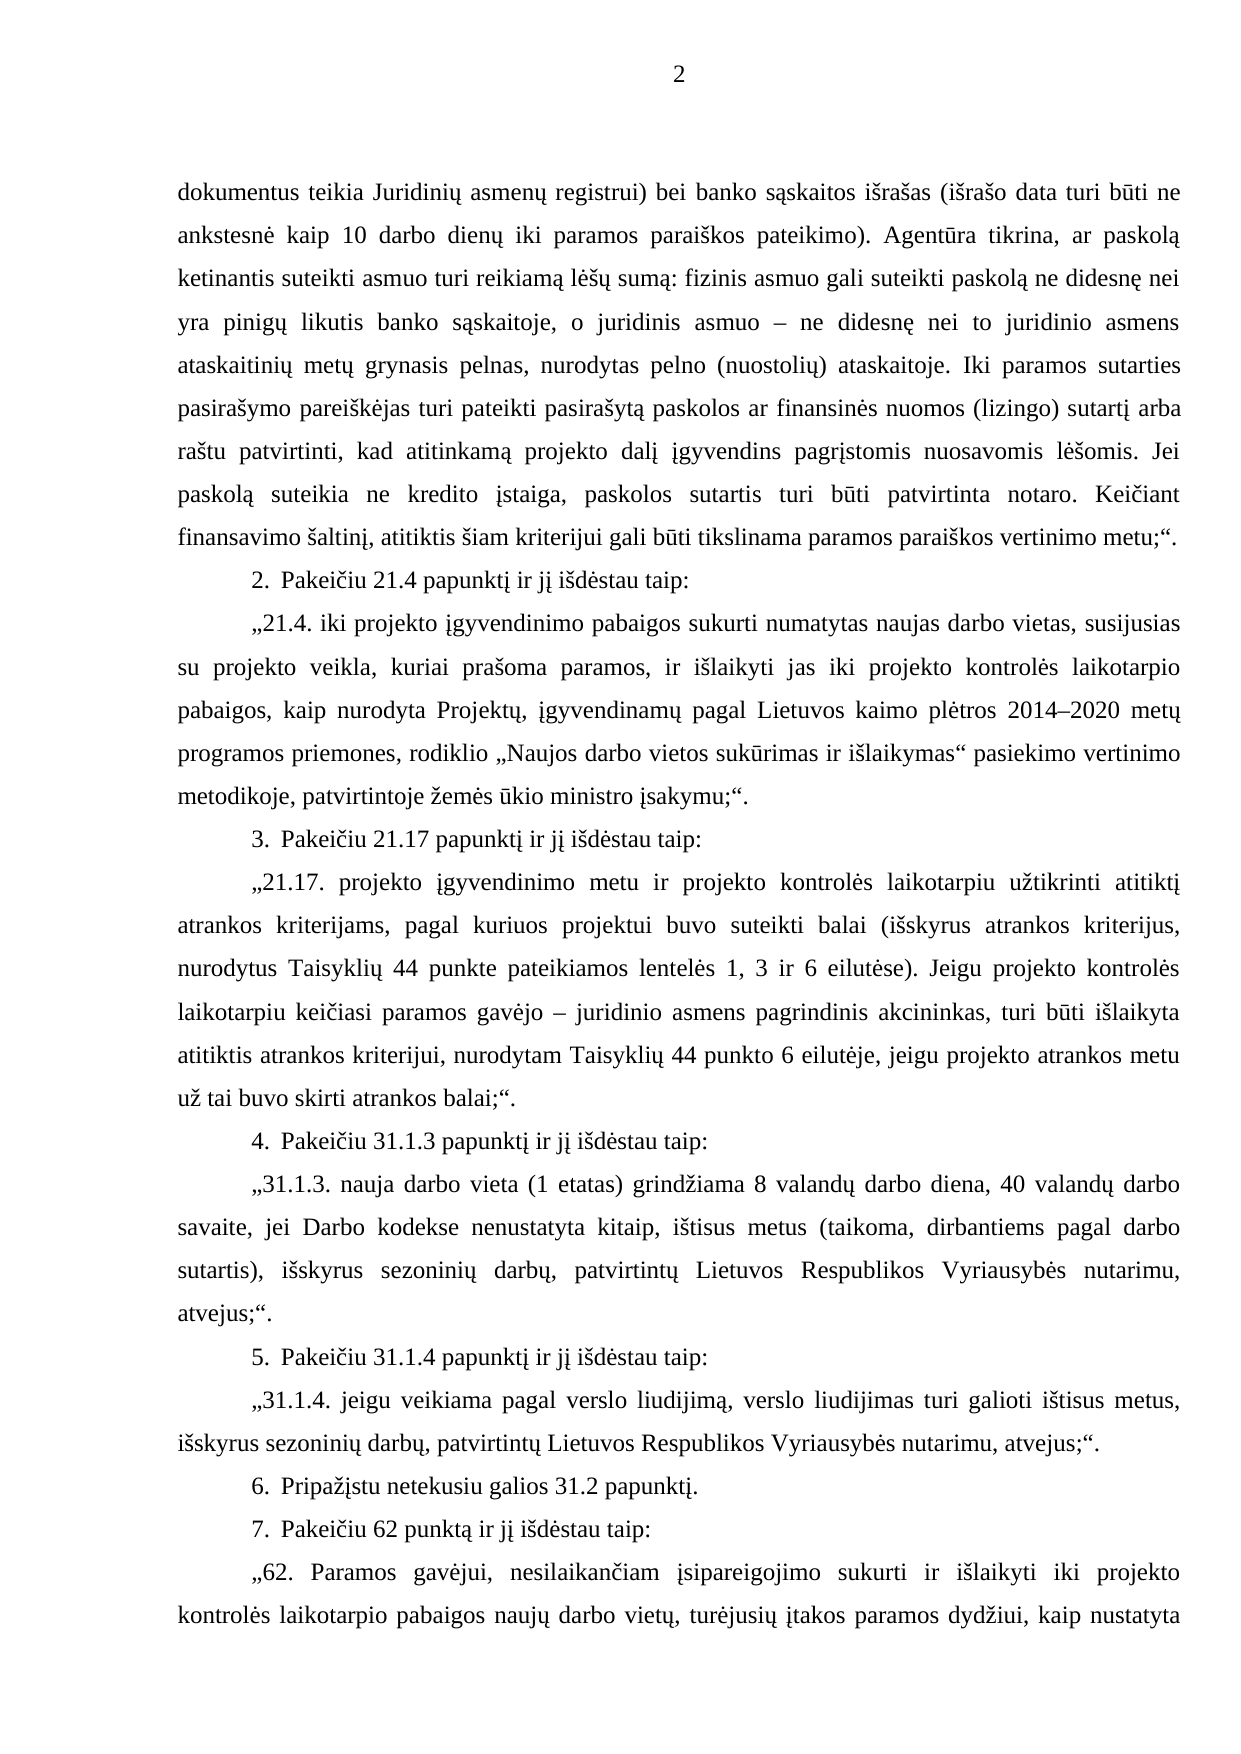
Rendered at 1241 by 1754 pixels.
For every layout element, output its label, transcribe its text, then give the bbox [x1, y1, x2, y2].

text 3. Pakeičiu 21.17 papunktį ir jį išdėstau taip: [177, 824, 1181, 853]
text 6. Pripažįstu netekusiu galios 31.2 papunktį. [177, 1471, 1181, 1500]
text „31.1.4. jeigu veikiama pagal verslo liudijimą, verslo liudijimas turi galioti ištisus metus, išskyrus sezoninių darbų, patvirtintų Lietuvos Respublikos Vyriausybės nutarimu, atvejus;“. [177, 1385, 1181, 1457]
text 2. Pakeičiu 21.4 papunktį ir jį išdėstau taip: [177, 565, 1181, 594]
text „21.17. projekto įgyvendinimo metu ir projekto kontrolės laikotarpiu užtikrinti atitiktį atrankos kriterijams, pagal kuriuos projektui buvo suteikti balai (išskyrus atrankos kriterijus, nurodytus Taisyklių 44 punkte pateikiamos lentelės 1, 3 ir 6 eilutėse). Jeigu projekto kontrolės laikotarpiu keičiasi paramos gavėjo – juridinio asmens pagrindinis akcininkas, turi būti išlaikyta atitiktis atrankos kriterijui, nurodytam Taisyklių 44 punkto 6 eilutėje, jeigu projekto atrankos metu už tai buvo skirti atrankos balai;“. [177, 867, 1181, 1112]
text dokumentus teikia Juridinių asmenų registrui) bei banko sąskaitos išrašas (išrašo data turi būti ne ankstesnė kaip 10 darbo dienų iki paramos paraiškos pateikimo). Agentūra tikrina, ar paskolą ketinantis suteikti asmuo turi reikiamą lėšų sumą: fizinis asmuo gali suteikti paskolą ne didesnę nei yra pinigų likutis banko sąskaitoje, o juridinis asmuo – ne didesnę nei to juridinio asmens ataskaitinių metų grynasis pelnas, nurodytas pelno (nuostolių) ataskaitoje. Iki paramos sutarties pasirašymo pareiškėjas turi pateikti pasirašytą paskolos ar finansinės nuomos (lizingo) sutartį arba raštu patvirtinti, kad atitinkamą projekto dalį įgyvendins pagrįstomis nuosavomis lėšomis. Jei paskolą suteikia ne kredito įstaiga, paskolos sutartis turi būti patvirtinta notaro. Keičiant finansavimo šaltinį, atitiktis šiam kriterijui gali būti tikslinama paramos paraiškos vertinimo metu;“. [177, 177, 1181, 551]
text „31.1.3. nauja darbo vieta (1 etatas) grindžiama 8 valandų darbo diena, 40 valandų darbo savaite, jei Darbo kodekse nenustatyta kitaip, ištisus metus (taikoma, dirbantiems pagal darbo sutartis), išskyrus sezoninių darbų, patvirtintų Lietuvos Respublikos Vyriausybės nutarimu, atvejus;“. [177, 1169, 1181, 1327]
text 4. Pakeičiu 31.1.3 papunktį ir jį išdėstau taip: [177, 1126, 1181, 1155]
text 7. Pakeičiu 62 punktą ir jį išdėstau taip: [177, 1514, 1181, 1543]
text „62. Paramos gavėjui, nesilaikančiam įsipareigojimo sukurti ir išlaikyti iki projekto kontrolės laikotarpio pabaigos naujų darbo vietų, turėjusių įtakos paramos dydžiui, kaip nustatyta [177, 1557, 1181, 1629]
text „21.4. iki projekto įgyvendinimo pabaigos sukurti numatytas naujas darbo vietas, susijusias su projekto veikla, kuriai prašoma paramos, ir išlaikyti jas iki projekto kontrolės laikotarpio pabaigos, kaip nurodyta Projektų, įgyvendinamų pagal Lietuvos kaimo plėtros 2014–2020 metų programos priemones, rodiklio „Naujos darbo vietos sukūrimas ir išlaikymas“ pasiekimo vertinimo metodikoje, patvirtintoje žemės ūkio ministro įsakymu;“. [177, 608, 1181, 810]
text 5. Pakeičiu 31.1.4 papunktį ir jį išdėstau taip: [177, 1342, 1181, 1370]
